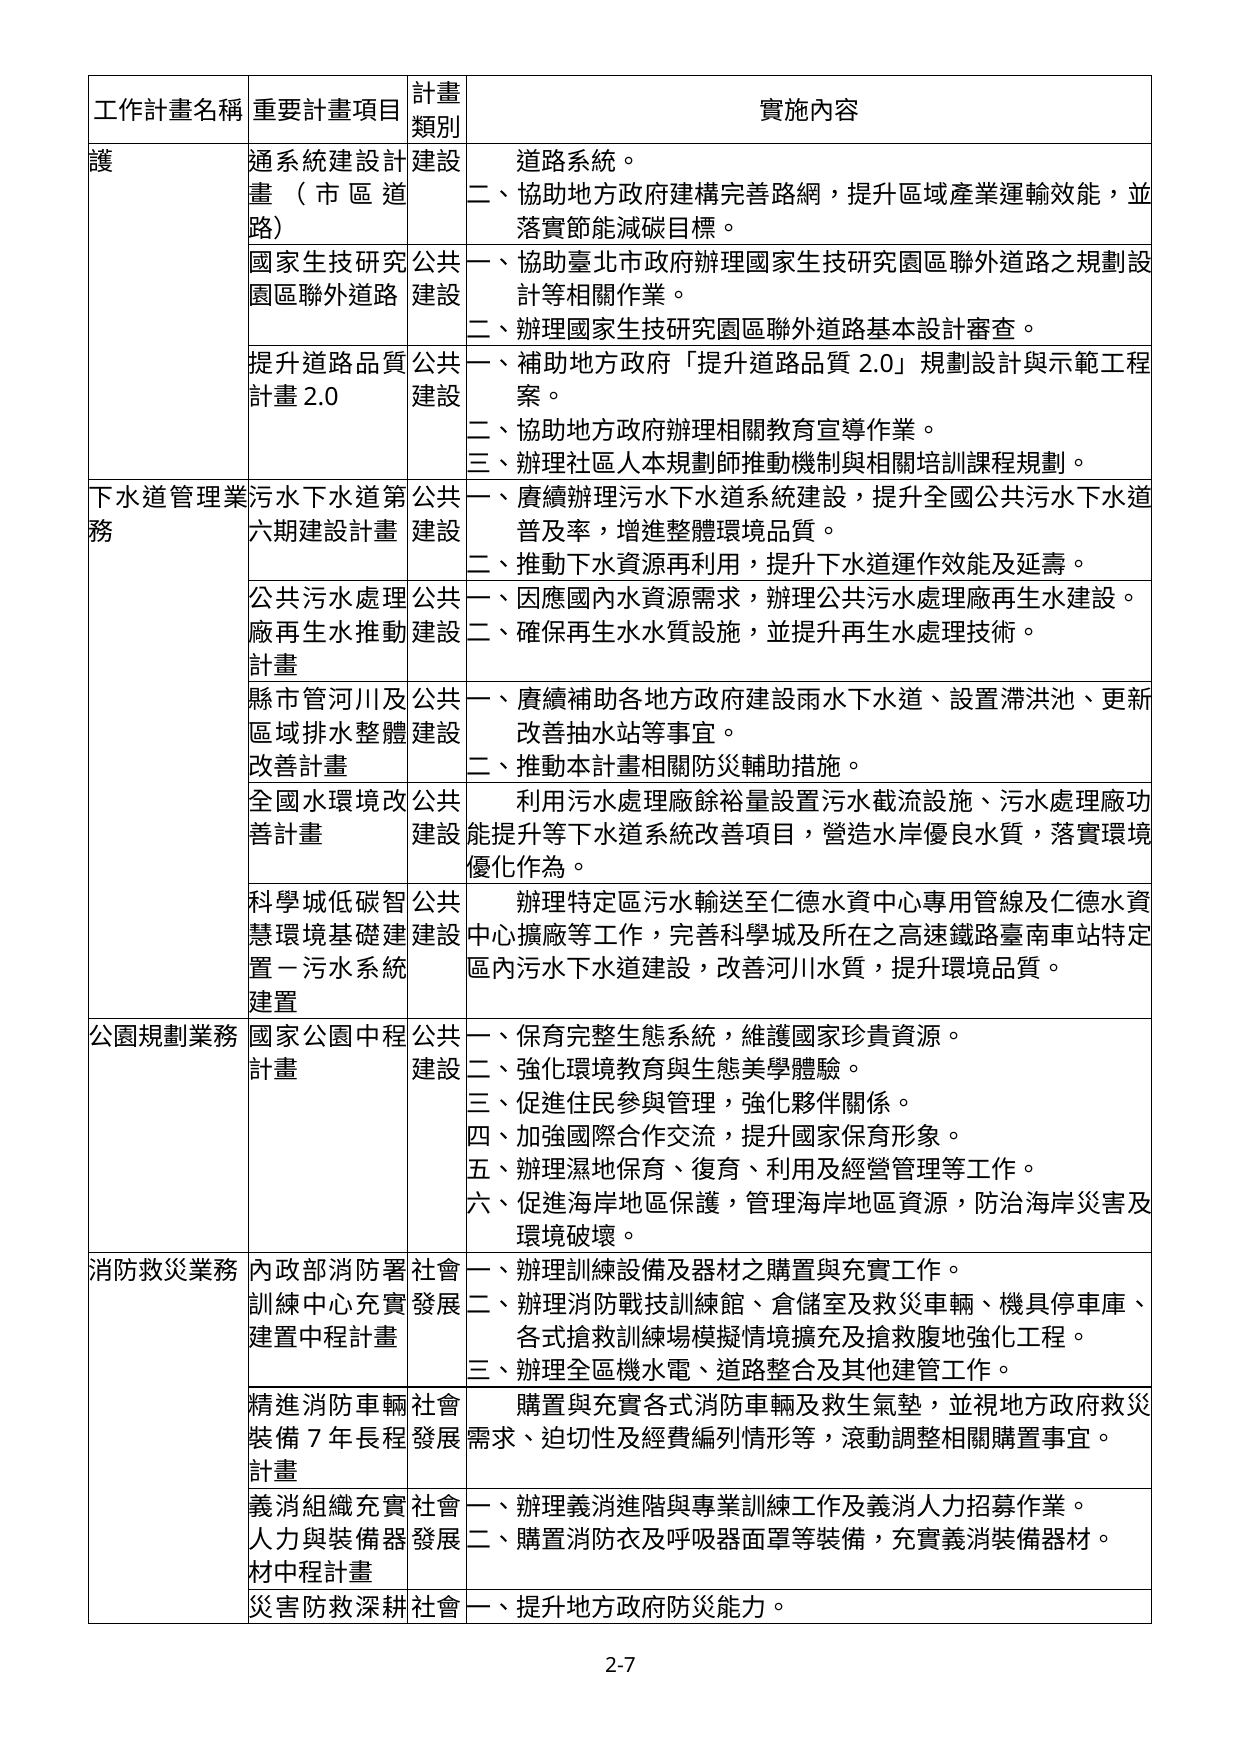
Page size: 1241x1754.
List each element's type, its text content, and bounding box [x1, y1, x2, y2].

table_cell 一、因應國內水資源需求，辦理公共污水處理廠再生水建設。 二、確保再生水水質設施，並提升再生水處理技術。 [467, 581, 1151, 681]
table_cell 下水道管理業務 [89, 480, 248, 1018]
table_cell 一、賡續辦理污水下水道系統建設，提升全國公共污水下水道普及率，增進整體環境品質。 二、推動下水資源再利用，提升下水道運作效能及延壽。 [467, 480, 1151, 580]
table_cell 公共建設 [408, 245, 466, 345]
table_cell 公共建設 [408, 1019, 466, 1252]
table_cell 一、提升地方政府防災能力。 [467, 1590, 1151, 1623]
table_cell 辦理特定區污水輸送至仁德水資中心專用管線及仁德水資中心擴廠等工作，完善科學城及所在之高速鐵路臺南車站特定區內污水下水道建設，改善河川水質，提升環境品質。 [467, 884, 1151, 1018]
table_cell 公共建設 [408, 346, 466, 479]
table_cell 公共建設 [408, 682, 466, 782]
table_cell 公共建設 [408, 884, 466, 1018]
table_cell 一、賡續補助各地方政府建設雨水下水道、設置滯洪池、更新改善抽水站等事宜。 二、推動本計畫相關防災輔助措施。 [467, 682, 1151, 782]
table_cell 社會發展 [408, 1489, 466, 1588]
table_header 計畫類別 [408, 76, 466, 143]
table_cell 利用污水處理廠餘裕量設置污水截流設施、污水處理廠功能提升等下水道系統改善項目，營造水岸優良水質，落實環境優化作為。 [467, 783, 1151, 883]
table_cell 公園規劃業務 [89, 1019, 248, 1252]
table_cell 國家生技研究園區聯外道路 [249, 245, 407, 345]
table_cell 全國水環境改善計畫 [249, 783, 407, 883]
table_cell 公共建設 [408, 581, 466, 681]
table_cell 消防救災業務 [89, 1253, 248, 1623]
table_cell 公共建設 [408, 480, 466, 580]
table_cell 科學城低碳智慧環境基礎建置－污水系統建置 [249, 884, 407, 1018]
table_cell 一、辦理訓練設備及器材之購置與充實工作。 二、辦理消防戰技訓練館、倉儲室及救災車輛、機具停車庫、各式搶救訓練場模擬情境擴充及搶救腹地強化工程。 三、辦理全區機水電、道路整合及其他建管工作。 [467, 1253, 1151, 1386]
table_header 重要計畫項目 [249, 76, 407, 143]
table_cell 社會發展 [408, 1253, 466, 1386]
table_cell 一、補助地方政府「提升道路品質2.0」規劃設計與示範工程案。 二、協助地方政府辦理相關教育宣導作業。 三、辦理社區人本規劃師推動機制與相關培訓課程規劃。 [467, 346, 1151, 479]
table_header 工作計畫名稱 [89, 76, 248, 143]
table_cell 國家公園中程計畫 [249, 1019, 407, 1252]
table_cell 生活圈道路交通系統建設計畫（市區道路） [249, 144, 407, 244]
table_cell 污水下水道第六期建設計畫 [249, 480, 407, 580]
table_cell 公共建設 [408, 783, 466, 883]
table_cell 內政部消防署訓練中心充實建置中程計畫 [249, 1253, 407, 1386]
table_cell 一、辦理義消進階與專業訓練工作及義消人力招募作業。 二、購置消防衣及呼吸器面罩等裝備，充實義消裝備器材。 [467, 1489, 1151, 1588]
table_cell 建設 [408, 144, 466, 244]
table_cell 道路建設及養護 [89, 144, 248, 479]
table_cell 精進消防車輛裝備7年長程計畫 [249, 1388, 407, 1487]
table_cell 災害防救深耕 [249, 1590, 407, 1623]
table_cell 購置與充實各式消防車輛及救生氣墊，並視地方政府救災需求、迫切性及經費編列情形等，滾動調整相關購置事宜。 [467, 1388, 1151, 1487]
table_cell 社會 [408, 1590, 466, 1623]
table_cell 義消組織充實人力與裝備器材中程計畫 [249, 1489, 407, 1588]
table_cell 社會發展 [408, 1388, 466, 1487]
table_cell 縣市管河川及區域排水整體改善計畫 [249, 682, 407, 782]
table_cell 提升道路品質計畫2.0 [249, 346, 407, 479]
table_cell 一、保育完整生態系統，維護國家珍貴資源。 二、強化環境教育與生態美學體驗。 三、促進住民參與管理，強化夥伴關係。 四、加強國際合作交流，提升國家保育形象。 五、辦理濕地保育、復育、利用及經營管理等工作。 六、促進海岸地區保護，管理海岸地區資源，防治海岸災害及環境破壞。 [467, 1019, 1151, 1252]
table_cell 道路系統。 二、協助地方政府建構完善路網，提升區域產業運輸效能，並落實節能減碳目標。 [467, 144, 1151, 244]
table_cell 一、協助臺北市政府辦理國家生技研究園區聯外道路之規劃設計等相關作業。 二、辦理國家生技研究園區聯外道路基本設計審查。 [467, 245, 1151, 345]
table_header 實施內容 [467, 76, 1151, 143]
table_cell 公共污水處理廠再生水推動計畫 [249, 581, 407, 681]
